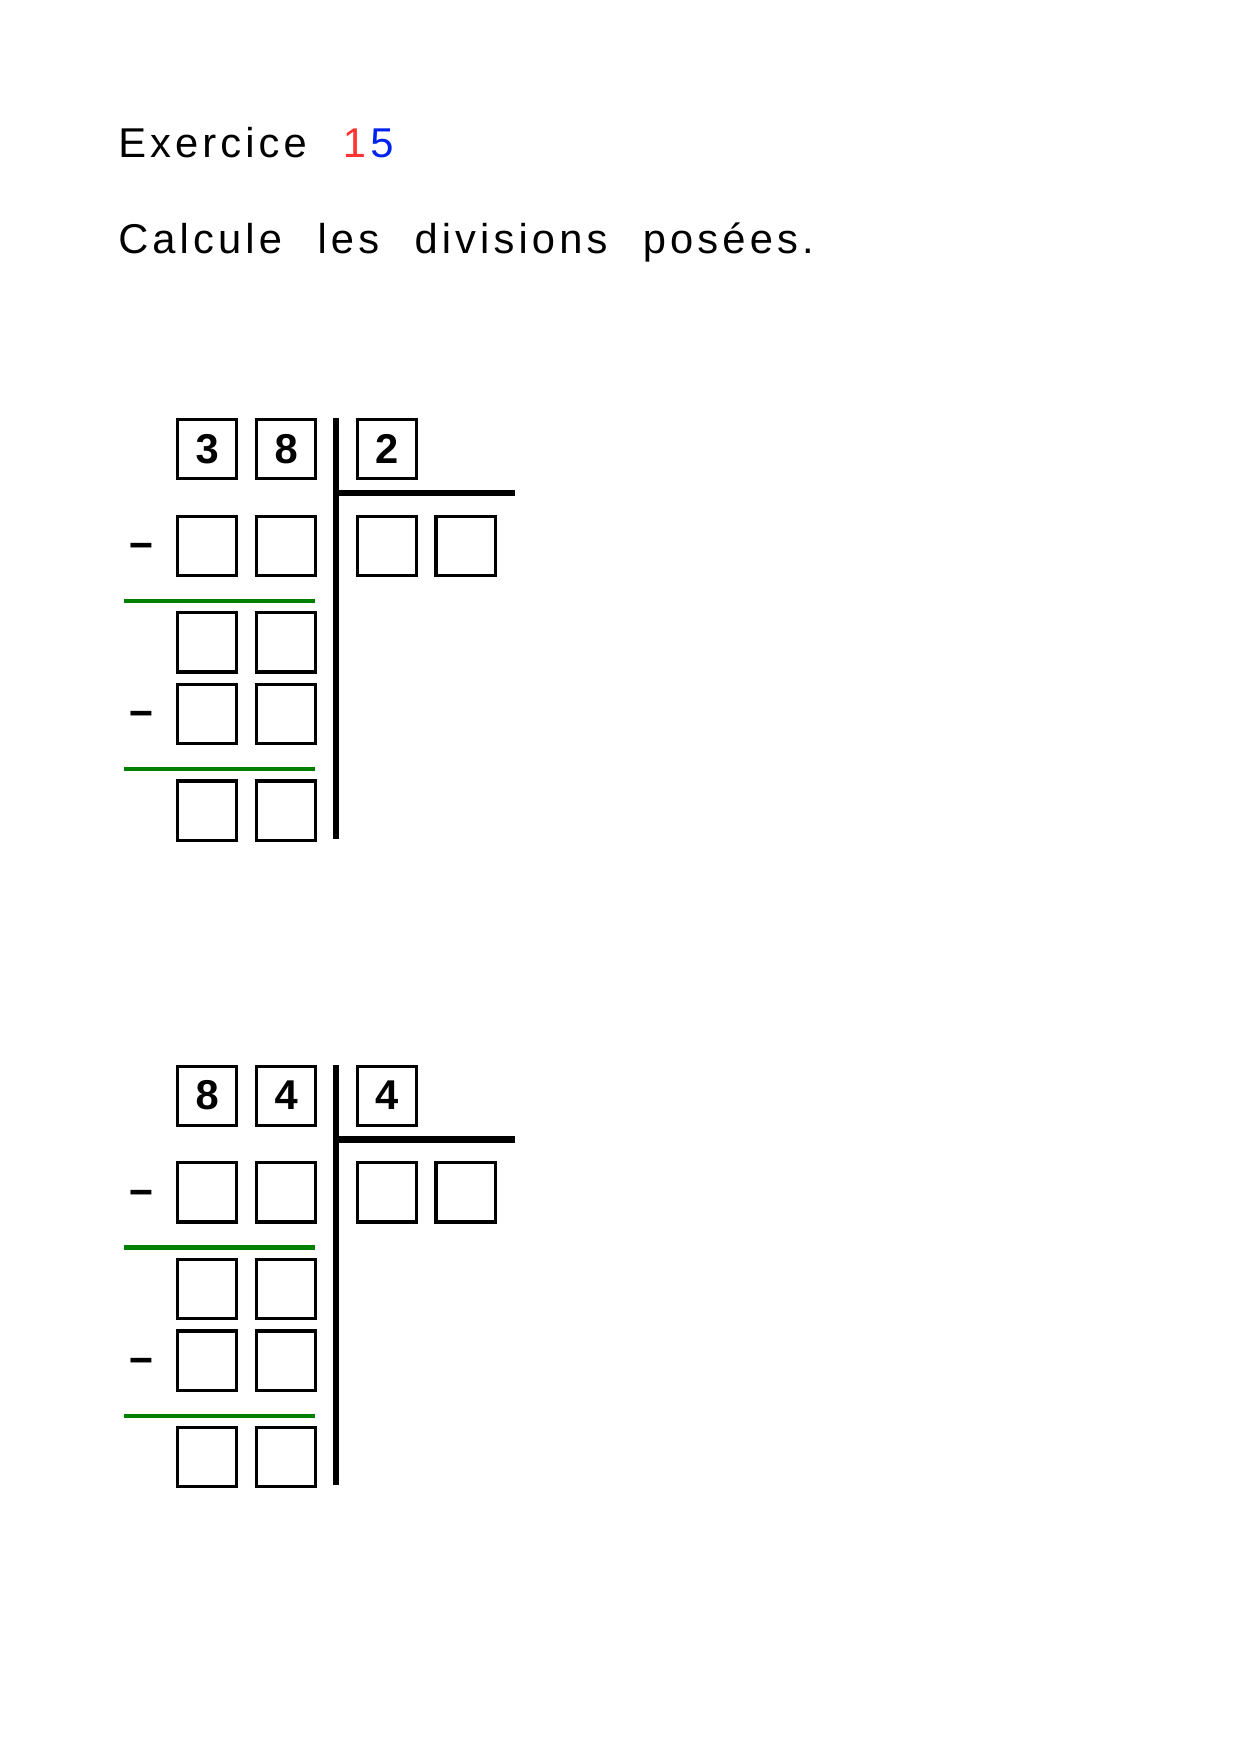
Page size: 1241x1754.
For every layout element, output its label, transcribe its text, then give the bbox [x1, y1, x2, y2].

table_cell [124, 754, 157, 767]
table_cell [256, 754, 315, 767]
table_cell − [124, 683, 157, 742]
table_cell [158, 1124, 177, 1136]
table_cell [416, 1485, 436, 1497]
table_cell [236, 477, 256, 490]
table_header [256, 1052, 315, 1065]
table_cell [236, 1124, 256, 1136]
table_cell [436, 1414, 495, 1426]
table_cell [315, 586, 326, 599]
table_cell [236, 1220, 256, 1233]
table_cell [315, 502, 326, 515]
table_header [436, 1052, 495, 1065]
table_cell [436, 1389, 495, 1401]
table_cell [495, 1485, 515, 1497]
table_cell [436, 1224, 495, 1233]
table_cell [339, 599, 357, 611]
table_cell [158, 1485, 177, 1497]
table_cell [495, 779, 515, 838]
table_cell [326, 839, 336, 851]
table_cell [256, 771, 315, 779]
table_cell [118, 839, 124, 851]
table_cell [339, 683, 357, 742]
table_cell [118, 754, 124, 767]
table_cell [118, 683, 124, 742]
table_header [357, 1052, 416, 1065]
table_cell [118, 1426, 124, 1485]
table_cell [339, 1258, 357, 1317]
table_cell [436, 577, 495, 586]
table_cell [339, 1149, 357, 1161]
table_cell [238, 1329, 255, 1388]
table_cell [315, 1220, 326, 1233]
table_cell [177, 674, 236, 683]
table_cell [118, 1389, 124, 1401]
table_cell [339, 1065, 356, 1124]
table_cell [158, 839, 177, 851]
table_cell [177, 577, 236, 586]
table_cell [339, 1233, 357, 1245]
table_cell [495, 1317, 515, 1329]
table_cell [436, 418, 495, 477]
table_cell [118, 1485, 124, 1497]
table_cell [236, 1485, 256, 1497]
table_cell [177, 1233, 236, 1245]
table_cell [124, 1258, 157, 1317]
table_cell [317, 611, 326, 670]
table_cell [326, 1065, 333, 1485]
table_cell [315, 670, 326, 683]
table_cell [236, 1389, 256, 1401]
table_cell [357, 1426, 416, 1485]
table_cell [339, 496, 357, 502]
table_cell [317, 779, 326, 838]
table_cell [118, 1220, 124, 1233]
table_cell [158, 1149, 177, 1161]
table_cell [158, 603, 177, 611]
table_cell [357, 611, 416, 670]
table_cell [158, 1258, 176, 1317]
table_cell [258, 1429, 314, 1485]
table_cell [158, 1401, 177, 1413]
table_cell [357, 1389, 416, 1401]
table_cell [495, 1149, 515, 1161]
table_cell [416, 1317, 436, 1329]
table_cell [495, 742, 515, 754]
table_header [177, 406, 236, 418]
table_cell [497, 1161, 515, 1220]
table_cell [339, 670, 357, 683]
table_cell [339, 1143, 357, 1149]
table_cell [436, 1485, 495, 1497]
table_cell [436, 1065, 495, 1124]
table_cell [256, 1127, 315, 1136]
table_cell [258, 1164, 314, 1220]
table_cell [236, 754, 256, 767]
table_cell [339, 1389, 357, 1401]
table_cell [315, 1233, 326, 1245]
table_cell [256, 674, 315, 683]
table_cell [158, 502, 177, 515]
table_cell [416, 742, 436, 754]
table_cell [177, 1149, 236, 1161]
table_header [177, 1052, 236, 1065]
table_cell [436, 586, 495, 599]
table_cell [495, 418, 515, 477]
table_cell [118, 1065, 124, 1124]
table_cell [416, 1329, 436, 1388]
table_cell [236, 502, 256, 515]
table_cell [357, 1485, 416, 1497]
table_cell [238, 683, 255, 742]
table_cell [317, 1161, 326, 1220]
table_cell [256, 603, 315, 611]
table_header [336, 406, 357, 418]
table_cell [416, 754, 436, 767]
table_cell [495, 1414, 515, 1426]
table_cell [124, 779, 157, 838]
table_cell [177, 603, 236, 611]
table_cell [416, 1401, 436, 1413]
table_cell [495, 839, 515, 851]
table_cell [495, 1143, 515, 1149]
table_cell [158, 574, 177, 586]
table_header [236, 406, 256, 418]
table_header [495, 1052, 515, 1065]
table_cell [238, 1161, 255, 1220]
table_cell [339, 418, 356, 477]
table_cell [124, 603, 157, 611]
table_cell [256, 1149, 315, 1161]
table_cell [256, 490, 315, 502]
table_cell [236, 603, 256, 611]
table_cell [158, 1426, 176, 1485]
table_cell [179, 614, 235, 670]
table_header [416, 1052, 436, 1065]
table_cell [416, 683, 436, 742]
table_cell [339, 1245, 357, 1258]
table_cell [418, 1065, 436, 1124]
text Calcule les divisions posées. [118, 214, 1122, 358]
table_cell [158, 1220, 177, 1233]
table_cell [258, 518, 314, 574]
table_cell [158, 1418, 177, 1426]
table_cell [317, 683, 326, 742]
table_cell [315, 490, 326, 502]
table_cell [179, 1261, 235, 1317]
table_cell [179, 1164, 235, 1220]
table_cell [124, 1426, 157, 1485]
table_cell [357, 577, 416, 586]
table_cell [258, 1333, 314, 1388]
table_cell [158, 742, 177, 754]
table_cell [436, 1233, 495, 1245]
table_cell [177, 1392, 236, 1401]
table_cell [339, 1426, 357, 1485]
table_header [118, 1052, 124, 1065]
table_header [326, 406, 336, 418]
table_cell [495, 477, 515, 490]
table_cell [436, 742, 495, 754]
table_cell [416, 1233, 436, 1245]
table_cell 3 [179, 421, 235, 477]
table_cell [495, 754, 515, 767]
table_cell [177, 586, 236, 599]
table_cell [357, 1401, 416, 1413]
table_cell [118, 599, 124, 611]
table_cell [497, 515, 515, 574]
table_cell [357, 683, 416, 742]
table_header [515, 406, 1143, 851]
table_cell [495, 1426, 515, 1485]
table_cell [256, 1250, 315, 1258]
table_cell [436, 683, 495, 742]
table_cell [436, 839, 495, 851]
table_cell [495, 1220, 515, 1233]
table_cell [158, 611, 176, 670]
table_cell [416, 1143, 436, 1149]
table_cell 8 [258, 421, 314, 477]
table_cell [436, 767, 495, 779]
table_cell [158, 779, 176, 838]
table_cell [495, 1258, 515, 1317]
table_cell [118, 742, 124, 754]
table_header [416, 406, 436, 418]
table_cell [238, 1065, 255, 1124]
table_cell [118, 1317, 124, 1329]
table_cell 4 [258, 1068, 314, 1124]
table_cell [315, 742, 326, 754]
table_cell [315, 1149, 326, 1161]
table_cell [359, 1164, 415, 1220]
table_cell [124, 1220, 157, 1233]
table_cell [315, 839, 326, 851]
table_cell [339, 611, 357, 670]
table_cell [416, 1414, 436, 1426]
table_cell [236, 1250, 256, 1258]
table_cell [177, 1127, 236, 1136]
table_header [515, 1052, 1143, 1497]
table_cell [416, 779, 436, 838]
table_header [495, 406, 515, 418]
table_cell [357, 742, 416, 754]
table_cell [158, 670, 177, 683]
table_cell [495, 502, 515, 515]
table_cell [339, 574, 357, 586]
table_cell [177, 1250, 236, 1258]
table_cell [179, 1333, 235, 1388]
table_cell [495, 574, 515, 586]
table_cell [357, 1317, 416, 1329]
table_cell [416, 496, 436, 502]
table_cell [158, 1233, 177, 1245]
table_cell [326, 418, 333, 838]
table_cell [495, 1245, 515, 1258]
table_cell [179, 783, 235, 838]
table_cell [416, 611, 436, 670]
table_cell [124, 839, 157, 851]
table_cell [258, 783, 314, 838]
table_cell [256, 1233, 315, 1245]
table_cell [317, 515, 326, 574]
table_header [315, 406, 326, 418]
table_header [124, 1052, 157, 1065]
table_cell [339, 754, 357, 767]
table_cell [416, 1426, 436, 1485]
table_cell [315, 767, 326, 779]
table_cell [124, 1401, 157, 1413]
table_cell [179, 518, 235, 574]
table_cell [357, 767, 416, 779]
table_cell [339, 502, 357, 515]
table_cell [339, 1124, 357, 1136]
table_cell [317, 1329, 326, 1388]
table_cell [124, 1389, 157, 1401]
table_cell [495, 1329, 515, 1388]
table_cell [118, 1401, 124, 1413]
table_cell [124, 490, 157, 502]
table_cell [315, 1414, 326, 1426]
table_cell [118, 477, 124, 490]
table_cell [236, 1136, 256, 1149]
table_cell [416, 670, 436, 683]
table_cell [416, 574, 436, 586]
table_header [118, 406, 124, 418]
table_cell [436, 496, 495, 502]
table_cell [416, 1124, 436, 1136]
table_cell [357, 1414, 416, 1426]
table_cell [177, 1320, 236, 1329]
table_cell [315, 574, 326, 586]
table_cell [416, 839, 436, 851]
table_cell [158, 490, 177, 502]
table_cell [339, 1317, 357, 1329]
table_cell [495, 496, 515, 502]
table_cell [238, 1426, 255, 1485]
table_cell [315, 1485, 326, 1497]
table_header [336, 1052, 357, 1065]
table_cell [238, 779, 255, 838]
table_cell [118, 1329, 124, 1388]
table_cell [256, 502, 315, 515]
table_cell [118, 418, 124, 477]
table_cell [124, 670, 157, 683]
table_cell [436, 477, 495, 490]
table_header [315, 1052, 326, 1065]
table_cell [416, 1149, 436, 1161]
table_header [124, 406, 157, 418]
table_cell [158, 683, 176, 742]
table_cell [236, 839, 256, 851]
table_cell [118, 502, 124, 515]
table_header [357, 406, 416, 418]
table_cell [118, 515, 124, 574]
table_cell [177, 842, 236, 851]
table_cell [315, 1389, 326, 1401]
table_cell [124, 418, 157, 477]
table_cell [357, 839, 416, 851]
table_cell [357, 502, 416, 515]
table_cell [339, 1329, 357, 1388]
table_cell [315, 1401, 326, 1413]
table_cell [416, 1389, 436, 1401]
table_cell [436, 1245, 495, 1258]
table_cell [416, 599, 436, 611]
table_cell [124, 1485, 157, 1497]
table_cell [118, 574, 124, 586]
table_cell [416, 502, 436, 515]
table_cell [118, 1258, 124, 1317]
table_cell [436, 1401, 495, 1413]
table_cell [315, 1245, 326, 1258]
table_cell [357, 1233, 416, 1245]
table_cell [177, 745, 236, 754]
table_cell [158, 586, 177, 599]
table_cell [256, 1320, 315, 1329]
table_cell [339, 779, 357, 838]
table_cell [357, 1224, 416, 1233]
table_cell [256, 1392, 315, 1401]
table_cell [236, 771, 256, 779]
table_cell [236, 490, 256, 502]
table_cell [124, 586, 157, 599]
table_cell [495, 1389, 515, 1401]
table_cell [118, 490, 124, 502]
table_cell [436, 1143, 495, 1149]
table_cell [179, 686, 235, 742]
table_cell [357, 1245, 416, 1258]
table_header [436, 406, 495, 418]
table_cell [158, 1389, 177, 1401]
table_cell [158, 1329, 176, 1388]
table_cell [118, 586, 124, 599]
table_cell − [124, 515, 157, 574]
table_cell [495, 767, 515, 779]
table_cell [179, 1429, 235, 1485]
table_cell [124, 1124, 157, 1136]
table_cell [315, 599, 326, 611]
table_cell [118, 1233, 124, 1245]
table_cell [357, 1143, 416, 1149]
table_cell [317, 1258, 326, 1317]
table_cell [236, 1317, 256, 1329]
table_cell [436, 1329, 495, 1388]
table_cell [438, 518, 494, 574]
table_cell [236, 1401, 256, 1413]
table_cell [238, 1258, 255, 1317]
table_cell [118, 1149, 124, 1161]
table_cell [124, 1418, 157, 1426]
table_cell 8 [179, 1068, 235, 1124]
table_cell [436, 599, 495, 611]
table_cell [416, 586, 436, 599]
table_cell [124, 771, 157, 779]
table_cell [436, 779, 495, 838]
table_cell [495, 1401, 515, 1413]
table_cell [339, 742, 357, 754]
table_cell [124, 502, 157, 515]
table_cell [158, 1065, 176, 1124]
table_header [256, 406, 315, 418]
table_cell [326, 1485, 336, 1497]
table_cell − [124, 1161, 157, 1220]
table_cell [158, 771, 177, 779]
table_cell [357, 754, 416, 767]
table_cell [124, 1317, 157, 1329]
table_header [158, 1052, 177, 1065]
table_cell [436, 1149, 495, 1161]
table_cell [177, 1224, 236, 1233]
table_cell [256, 1401, 315, 1413]
table_header [236, 1052, 256, 1065]
table_cell [158, 754, 177, 767]
table_cell [256, 1418, 315, 1426]
table_cell [177, 1401, 236, 1413]
table_cell [256, 842, 315, 851]
table_cell [339, 767, 357, 779]
table_cell [238, 515, 255, 574]
table_cell [177, 1136, 236, 1149]
table_cell [357, 586, 416, 599]
table_cell [118, 1124, 124, 1136]
table_cell [256, 586, 315, 599]
table_cell [339, 1161, 356, 1220]
text Exercice 15 [118, 118, 1122, 166]
table_cell [158, 1250, 177, 1258]
table_cell [118, 779, 124, 838]
table_cell [177, 754, 236, 767]
table_cell [256, 577, 315, 586]
table_cell [418, 418, 436, 477]
table_cell [317, 1426, 326, 1485]
table_cell [315, 1136, 326, 1149]
table_header [326, 1052, 336, 1065]
table_cell [436, 1124, 495, 1136]
table_cell [436, 1426, 495, 1485]
table_cell [256, 745, 315, 754]
table_cell [177, 502, 236, 515]
table_cell [339, 515, 356, 574]
table_cell [495, 683, 515, 742]
table_cell [118, 611, 124, 670]
table_cell [416, 1245, 436, 1258]
table_cell [436, 1258, 495, 1317]
table_cell [436, 1317, 495, 1329]
table_cell [315, 754, 326, 767]
table_cell [118, 767, 124, 779]
table_cell [416, 477, 436, 490]
table_cell [357, 1149, 416, 1161]
table_cell [124, 611, 157, 670]
table_cell [357, 1258, 416, 1317]
table_cell [336, 839, 357, 851]
table_cell [339, 1414, 357, 1426]
table_cell [236, 742, 256, 754]
table_cell [258, 614, 314, 670]
table_cell [495, 1124, 515, 1136]
table_cell [495, 586, 515, 599]
table_cell [177, 1418, 236, 1426]
table_cell [236, 1233, 256, 1245]
table_cell [236, 574, 256, 586]
table_cell − [124, 1329, 157, 1388]
table_cell [118, 1161, 124, 1220]
table_cell [495, 1065, 515, 1124]
table_cell [256, 1488, 315, 1497]
table_cell [339, 477, 357, 490]
table_cell [124, 1136, 157, 1149]
table_cell [416, 1220, 436, 1233]
table_cell [416, 767, 436, 779]
table_cell [436, 502, 495, 515]
table_cell [256, 1224, 315, 1233]
table_cell [236, 1149, 256, 1161]
table_cell [357, 599, 416, 611]
table_cell [436, 670, 495, 683]
table_cell [124, 477, 157, 490]
table_cell [158, 1161, 176, 1220]
table_cell [236, 670, 256, 683]
table_cell [339, 586, 357, 599]
table_cell [118, 1136, 124, 1149]
table_cell [258, 686, 314, 742]
table_cell [158, 1136, 177, 1149]
table_cell [315, 477, 326, 490]
table_cell [124, 1250, 157, 1258]
table_header [158, 406, 177, 418]
table_cell [238, 418, 255, 477]
table_cell 4 [359, 1068, 415, 1124]
table_cell [158, 418, 176, 477]
table_cell [315, 1124, 326, 1136]
table_cell [256, 480, 315, 490]
table_cell [495, 611, 515, 670]
table_cell [339, 1220, 357, 1233]
table_cell [357, 480, 416, 490]
table_cell [177, 1488, 236, 1497]
table_cell [124, 1149, 157, 1161]
table_cell [118, 670, 124, 683]
table_cell [158, 515, 176, 574]
table_cell [124, 1233, 157, 1245]
table_cell [124, 1065, 157, 1124]
table_cell [436, 611, 495, 670]
table_cell [256, 1136, 315, 1149]
table_cell [177, 771, 236, 779]
table_cell [158, 1317, 177, 1329]
table_cell [238, 611, 255, 670]
table_cell [317, 1065, 326, 1124]
table_cell [236, 1418, 256, 1426]
table_cell [436, 754, 495, 767]
table_cell [118, 1414, 124, 1426]
table_cell [359, 518, 415, 574]
table_cell [357, 779, 416, 838]
table_cell [357, 670, 416, 683]
table_cell [158, 477, 177, 490]
table_cell [416, 1258, 436, 1317]
table_cell [495, 599, 515, 611]
table_cell [357, 1127, 416, 1136]
table_cell [124, 742, 157, 754]
table_cell [118, 1245, 124, 1258]
table_cell [315, 1317, 326, 1329]
table_cell [438, 1164, 494, 1220]
table_cell [495, 670, 515, 683]
table_cell [177, 490, 236, 502]
table_cell [124, 574, 157, 586]
table_cell [236, 586, 256, 599]
table_cell [317, 418, 326, 477]
table_cell [357, 496, 416, 502]
table_cell [258, 1261, 314, 1317]
table_cell [177, 480, 236, 490]
table_cell 2 [359, 421, 415, 477]
table_cell [495, 1233, 515, 1245]
table_cell [418, 515, 434, 574]
table_cell [418, 1161, 434, 1220]
table_cell [336, 1485, 357, 1497]
table_cell [357, 1329, 416, 1388]
table_cell [339, 1401, 357, 1413]
